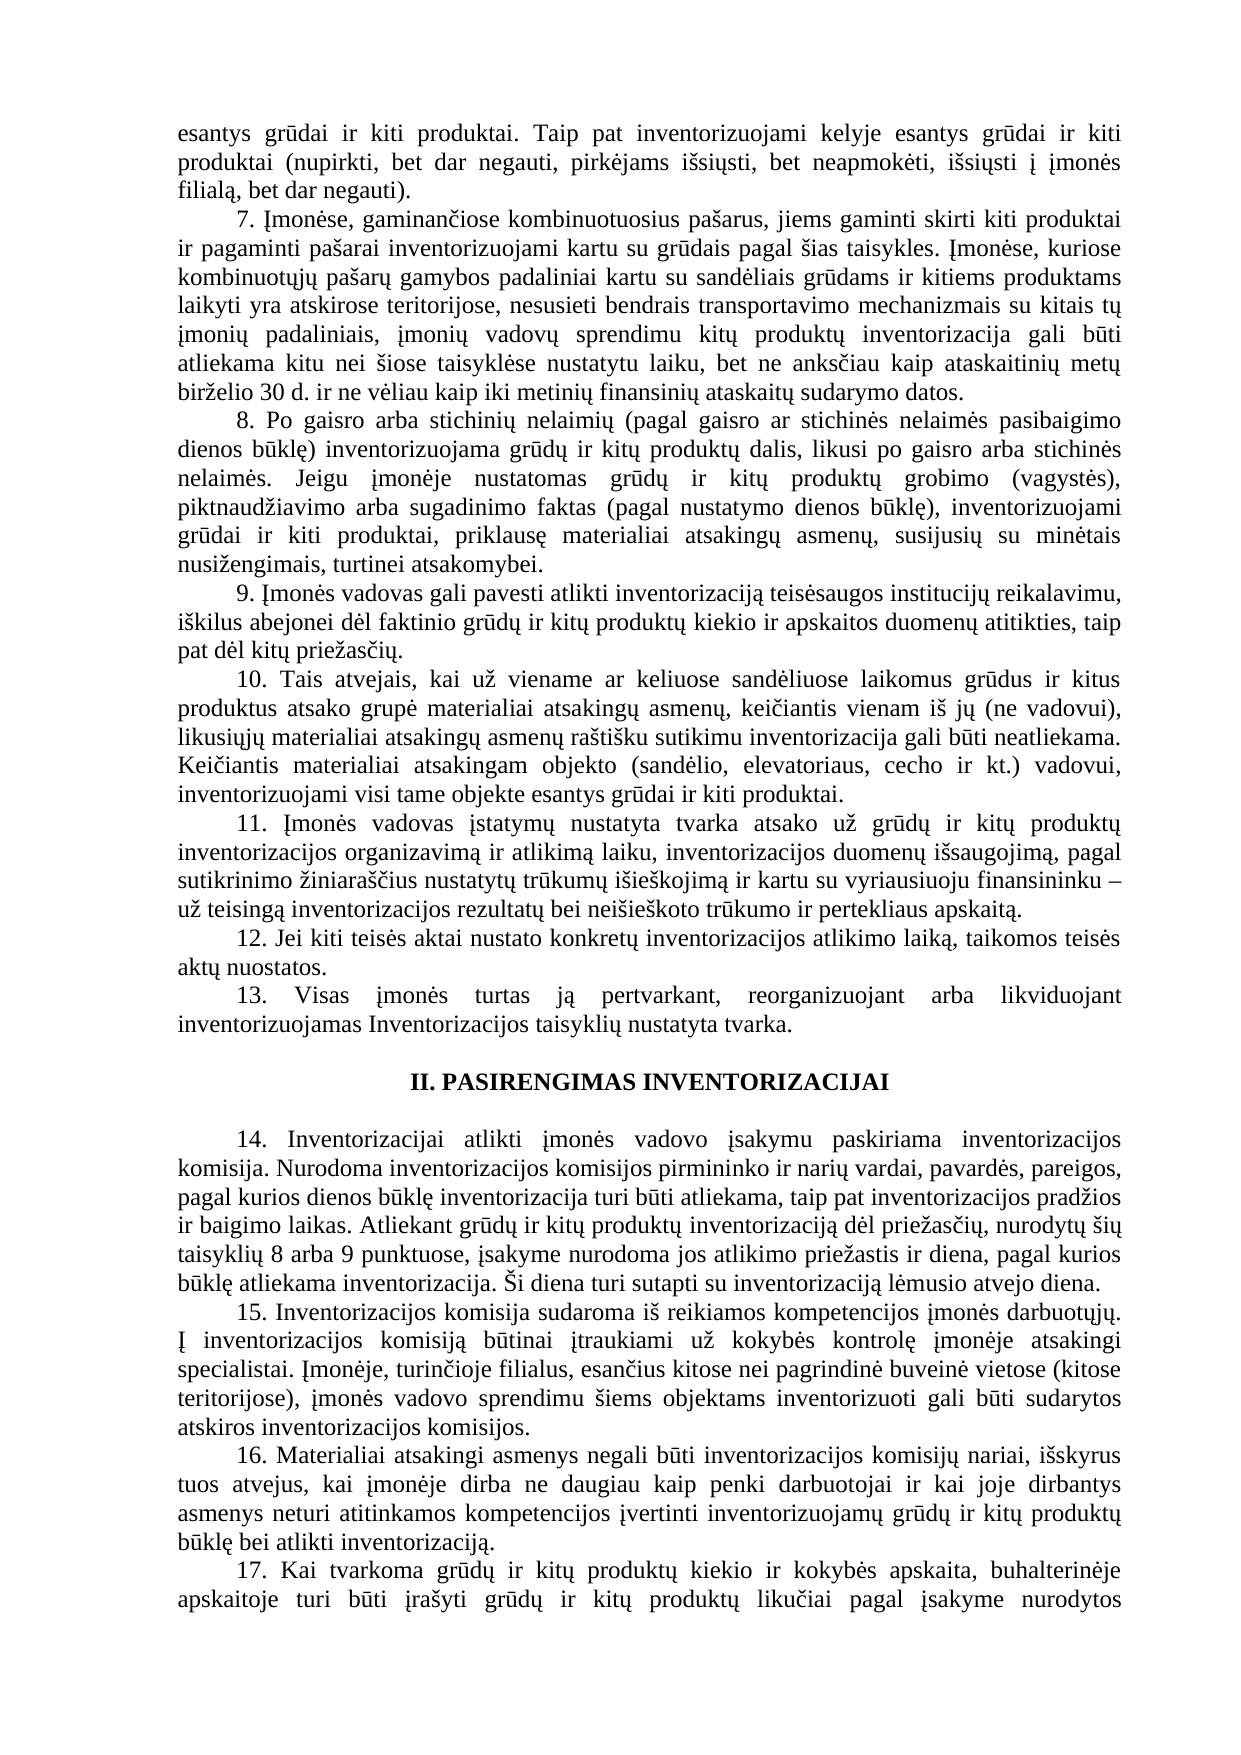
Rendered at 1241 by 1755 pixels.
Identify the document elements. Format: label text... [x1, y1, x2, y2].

text 16. Materialiai atsakingi asmenys negali būti inventorizacijos komisijų nariai, išskyrus tuos atvejus, kai įmonėje dirba ne daugiau kaip penki darbuotojai ir kai joje dirbantys asmenys neturi atitinkamos kompetencijos įvertinti inventorizuojamų grūdų ir kitų produktų būklę bei atlikti inventorizaciją. [177, 1441, 1122, 1556]
text 7. Įmonėse, gaminančiose kombinuotuosius pašarus, jiems gaminti skirti kiti produktai ir pagaminti pašarai inventorizuojami kartu su grūdais pagal šias taisykles. Įmonėse, kuriose kombinuotųjų pašarų gamybos padaliniai kartu su sandėliais grūdams ir kitiems produktams laikyti yra atskirose teritorijose, nesusieti bendrais transportavimo mechanizmais su kitais tų įmonių padaliniais, įmonių vadovų sprendimu kitų produktų inventorizacija gali būti atliekama kitu nei šiose taisyklėse nustatytu laiku, bet ne anksčiau kaip ataskaitinių metų birželio 30 d. ir ne vėliau kaip iki metinių finansinių ataskaitų sudarymo datos. [177, 204, 1122, 406]
text 15. Inventorizacijos komisija sudaroma iš reikiamos kompetencijos įmonės darbuotųjų. Į inventorizacijos komisiją būtinai įtraukiami už kokybės kontrolę įmonėje atsakingi specialistai. Įmonėje, turinčioje filialus, esančius kitose nei pagrindinė buveinė vietose (kitose teritorijose), įmonės vadovo sprendimu šiems objektams inventorizuoti gali būti sudarytos atskiros inventorizacijos komisijos. [177, 1297, 1122, 1441]
text 11. Įmonės vadovas įstatymų nustatyta tvarka atsako už grūdų ir kitų produktų inventorizacijos organizavimą ir atlikimą laiku, inventorizacijos duomenų išsaugojimą, pagal sutikrinimo žiniaraščius nustatytų trūkumų išieškojimą ir kartu su vyriausiuoju finansininku – už teisingą inventorizacijos rezultatų bei neišieškoto trūkumo ir pertekliaus apskaitą. [177, 808, 1122, 923]
text II. PASIRENGIMAS INVENTORIZACIJAI [177, 1067, 1122, 1096]
text 14. Inventorizacijai atlikti įmonės vadovo įsakymu paskiriama inventorizacijos komisija. Nurodoma inventorizacijos komisijos pirmininko ir narių vardai, pavardės, pareigos, pagal kurios dienos būklę inventorizacija turi būti atliekama, taip pat inventorizacijos pradžios ir baigimo laikas. Atliekant grūdų ir kitų produktų inventorizaciją dėl priežasčių, nurodytų šių taisyklių 8 arba 9 punktuose, įsakyme nurodoma jos atlikimo priežastis ir diena, pagal kurios būklę atliekama inventorizacija. Ši diena turi sutapti su inventorizaciją lėmusio atvejo diena. [177, 1124, 1122, 1297]
text 13. Visas įmonės turtas ją pertvarkant, reorganizuojant arba likviduojant inventorizuojamas Inventorizacijos taisyklių nustatyta tvarka. [177, 981, 1122, 1038]
text 8. Po gaisro arba stichinių nelaimių (pagal gaisro ar stichinės nelaimės pasibaigimo dienos būklę) inventorizuojama grūdų ir kitų produktų dalis, likusi po gaisro arba stichinės nelaimės. Jeigu įmonėje nustatomas grūdų ir kitų produktų grobimo (vagystės), piktnaudžiavimo arba sugadinimo faktas (pagal nustatymo dienos būklę), inventorizuojami grūdai ir kiti produktai, priklausę materialiai atsakingų asmenų, susijusių su minėtais nusižengimais, turtinei atsakomybei. [177, 406, 1122, 578]
text 10. Tais atvejais, kai už viename ar keliuose sandėliuose laikomus grūdus ir kitus produktus atsako grupė materialiai atsakingų asmenų, keičiantis vienam iš jų (ne vadovui), likusiųjų materialiai atsakingų asmenų raštišku sutikimu inventorizacija gali būti neatliekama. Keičiantis materialiai atsakingam objekto (sandėlio, elevatoriaus, cecho ir kt.) vadovui, inventorizuojami visi tame objekte esantys grūdai ir kiti produktai. [177, 664, 1122, 808]
text 12. Jei kiti teisės aktai nustato konkretų inventorizacijos atlikimo laiką, taikomos teisės aktų nuostatos. [177, 923, 1122, 981]
text esantys grūdai ir kiti produktai. Taip pat inventorizuojami kelyje esantys grūdai ir kiti produktai (nupirkti, bet dar negauti, pirkėjams išsiųsti, bet neapmokėti, išsiųsti į įmonės filialą, bet dar negauti). [177, 118, 1122, 204]
text 9. Įmonės vadovas gali pavesti atlikti inventorizaciją teisėsaugos institucijų reikalavimu, iškilus abejonei dėl faktinio grūdų ir kitų produktų kiekio ir apskaitos duomenų atitikties, taip pat dėl kitų priežasčių. [177, 578, 1122, 664]
text 17. Kai tvarkoma grūdų ir kitų produktų kiekio ir kokybės apskaita, buhalterinėje apskaitoje turi būti įrašyti grūdų ir kitų produktų likučiai pagal įsakyme nurodytos [177, 1556, 1122, 1613]
